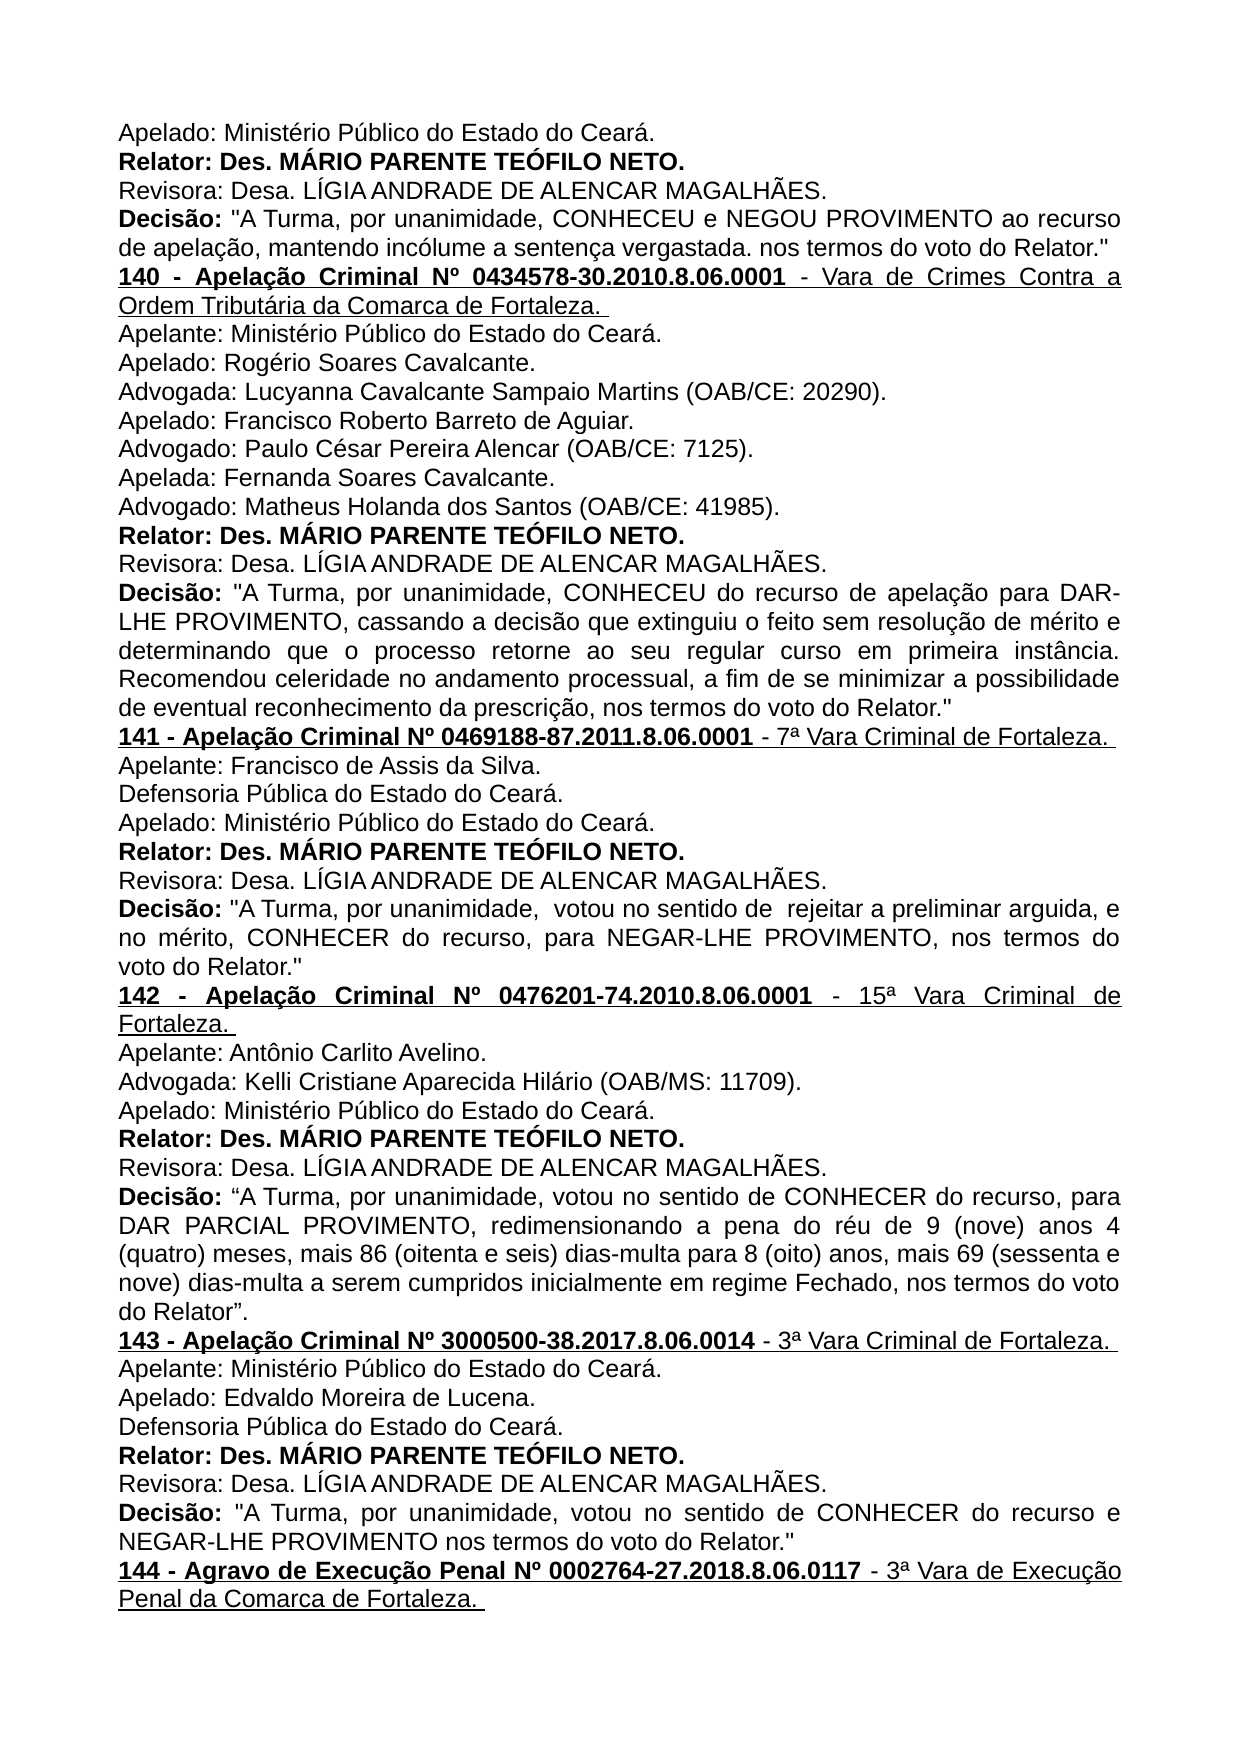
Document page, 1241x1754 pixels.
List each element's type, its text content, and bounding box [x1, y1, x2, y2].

text Revisora: Desa. LÍGIA ANDRADE DE ALENCAR MAGALHÃES. [118, 549, 1122, 578]
text Decisão: "A Turma, por unanimidade, votou no sentido de CONHECER do recurso e NEGAR-LHE PROVIMENTO nos termos do voto do Relator." [118, 1498, 1122, 1556]
text Fortaleza. [118, 1007, 1122, 1038]
text Apelado: Edvaldo Moreira de Lucena. [118, 1383, 1122, 1412]
text Revisora: Desa. LÍGIA ANDRADE DE ALENCAR MAGALHÃES. [118, 176, 1122, 204]
text Relator: Des. MÁRIO PARENTE TEÓFILO NETO. [118, 1124, 1122, 1153]
text Apelante: Antônio Carlito Avelino. [118, 1038, 1122, 1067]
text Advogada: Lucyanna Cavalcante Sampaio Martins (OAB/CE: 20290). [118, 377, 1122, 406]
text Advogado: Paulo César Pereira Alencar (OAB/CE: 7125). [118, 434, 1122, 463]
text Decisão: "A Turma, por unanimidade, CONHECEU e NEGOU PROVIMENTO ao recurso de apelação, mantendo incólume a sentença vergastada. nos termos do voto do Relator." [118, 204, 1122, 262]
text Revisora: Desa. LÍGIA ANDRADE DE ALENCAR MAGALHÃES. [118, 866, 1122, 894]
text Relator: Des. MÁRIO PARENTE TEÓFILO NETO. [118, 1441, 1122, 1469]
text Apelado: Ministério Público do Estado do Ceará. [118, 808, 1122, 837]
text 144 - Agravo de Execução Penal Nº 0002764-27.2018.8.06.0117 - 3ª Vara de Execução [118, 1556, 1122, 1581]
text 141 - Apelação Criminal Nº 0469188-87.2011.8.06.0001 - 7ª Vara Criminal de Fortaleza. [118, 722, 1122, 751]
text Ordem Tributária da Comarca de Fortaleza. [118, 288, 1122, 319]
text Apelado: Rogério Soares Cavalcante. [118, 348, 1122, 377]
text Apelado: Ministério Público do Estado do Ceará. [118, 1096, 1122, 1124]
text 142 - Apelação Criminal Nº 0476201-74.2010.8.06.0001 - 15ª Vara Criminal de [118, 981, 1122, 1006]
text Decisão: “A Turma, por unanimidade, votou no sentido de CONHECER do recurso, para DAR PARCIAL PROVIMENTO, redimensionando a pena do réu de 9 (nove) anos 4 (quatro) meses, mais 86 (oitenta e seis) dias-multa para 8 (oito) anos, mais 69 (sessenta e nove) dias-multa a serem cumpridos inicialmente em regime Fechado, nos termos do voto do Relator”. [118, 1182, 1122, 1326]
text Advogada: Kelli Cristiane Aparecida Hilário (OAB/MS: 11709). [118, 1067, 1122, 1096]
text Relator: Des. MÁRIO PARENTE TEÓFILO NETO. [118, 147, 1122, 176]
text Revisora: Desa. LÍGIA ANDRADE DE ALENCAR MAGALHÃES. [118, 1153, 1122, 1182]
text Apelado: Francisco Roberto Barreto de Aguiar. [118, 406, 1122, 434]
text Penal da Comarca de Fortaleza. [118, 1582, 1122, 1613]
text Defensoria Pública do Estado do Ceará. [118, 1412, 1122, 1441]
text Defensoria Pública do Estado do Ceará. [118, 779, 1122, 808]
text Relator: Des. MÁRIO PARENTE TEÓFILO NETO. [118, 837, 1122, 866]
text 143 - Apelação Criminal Nº 3000500-38.2017.8.06.0014 - 3ª Vara Criminal de Fortaleza. [118, 1326, 1122, 1354]
text Apelante: Francisco de Assis da Silva. [118, 751, 1122, 779]
text Relator: Des. MÁRIO PARENTE TEÓFILO NETO. [118, 521, 1122, 549]
text Apelado: Ministério Público do Estado do Ceará. [118, 118, 1122, 147]
text Decisão: "A Turma, por unanimidade, CONHECEU do recurso de apelação para DAR-LHE PROVIMENTO, cassando a decisão que extinguiu o feito sem resolução de mérito e determinando que o processo retorne ao seu regular curso em primeira instância. Recomendou celeridade no andamento processual, a fim de se minimizar a possibilidade de eventual reconhecimento da prescrição, nos termos do voto do Relator." [118, 578, 1122, 722]
text 140 - Apelação Criminal Nº 0434578-30.2010.8.06.0001 - Vara de Crimes Contra a [118, 262, 1122, 287]
text Apelante: Ministério Público do Estado do Ceará. [118, 319, 1122, 348]
text Decisão: "A Turma, por unanimidade, votou no sentido de rejeitar a preliminar arguida, e no mérito, CONHECER do recurso, para NEGAR-LHE PROVIMENTO, nos termos do voto do Relator." [118, 894, 1122, 981]
text Revisora: Desa. LÍGIA ANDRADE DE ALENCAR MAGALHÃES. [118, 1469, 1122, 1498]
text Apelada: Fernanda Soares Cavalcante. [118, 463, 1122, 492]
text Apelante: Ministério Público do Estado do Ceará. [118, 1354, 1122, 1383]
text Advogado: Matheus Holanda dos Santos (OAB/CE: 41985). [118, 492, 1122, 521]
